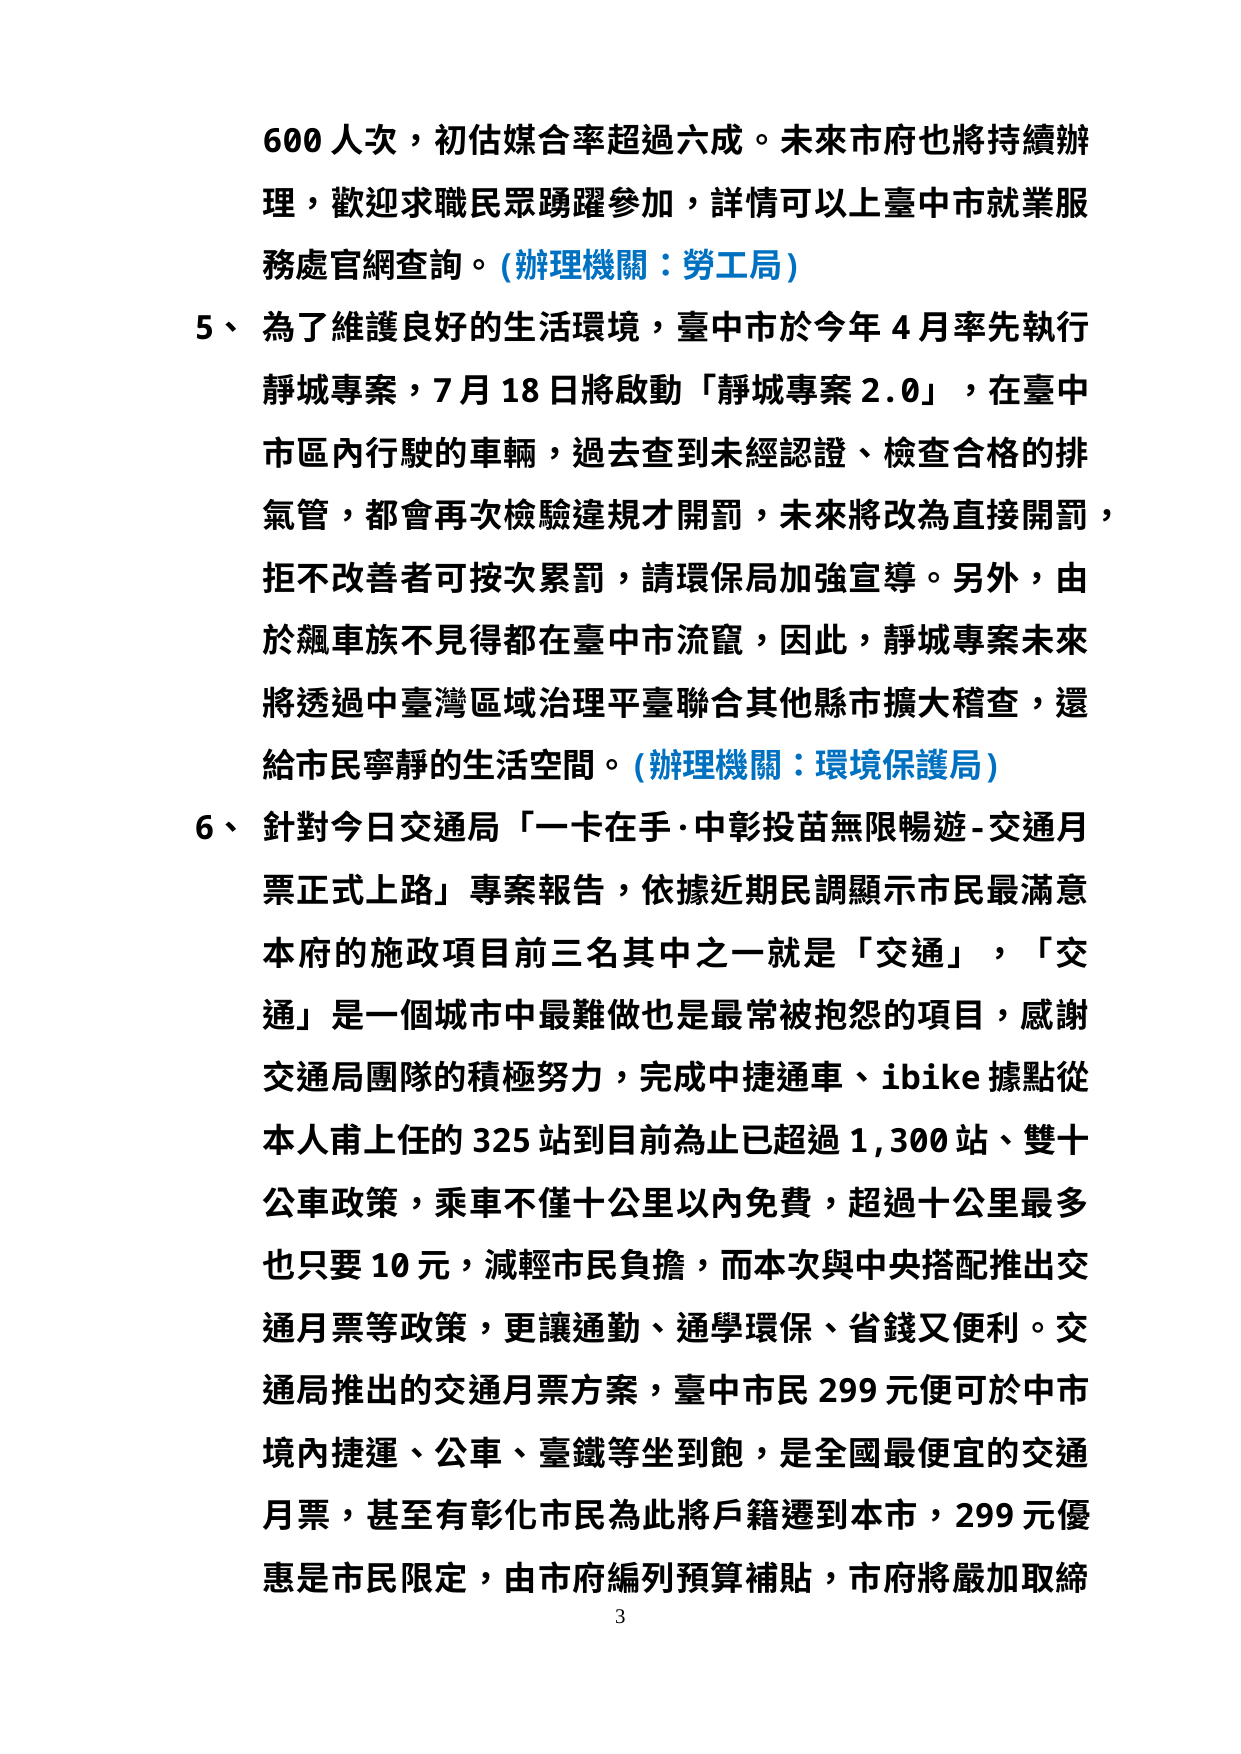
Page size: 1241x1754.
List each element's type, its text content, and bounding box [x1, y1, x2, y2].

list 針對今日交通局「一卡在手·中彰投苗無限暢遊-交通月票正式上路」專案報告，依據近期民調顯示市民最滿意本府的施政項目前三名其中之一就是「交通」，「交通」是一個城市中最難做也是最常被抱怨的項目，感謝交通局團隊的積極努力，完成中捷通車、ibike據點從本人甫上任的325站到目前為止已超過1,300站、雙十公車政策，乘車不僅十公里以內免費，超過十公里最多也只要10元，減輕市民負擔，而本次與中央搭配推出交通月票等政策，更讓通勤、通學環保、省錢又便利。交通局推出的交通月票方案，臺中市民299元便可於中市境內捷運、公車、臺鐵等坐到飽，是全國最便宜的交通月票，甚至有彰化市民為此將戶籍遷到本市，299元優惠是市民限定，由市府編列預算補貼，市府將嚴加取締 [194, 784, 1090, 1596]
list 為了維護良好的生活環境，臺中市於今年4月率先執行靜城專案，7月18日將啟動「靜城專案2.0」，在臺中市區內行駛的車輛，過去查到未經認證、檢查合格的排氣管，都會再次檢驗違規才開罰，未來將改為直接開罰，拒不改善者可按次累罰，請環保局加強宣導。另外，由於飆車族不見得都在臺中市流竄，因此，靜城專案未來將透過中臺灣區域治理平臺聯合其他縣市擴大稽查，還給市民寧靜的生活空間。(辦理機關：環境保護局) [194, 284, 1090, 784]
list 600人次，初估媒合率超過六成。未來市府也將持續辦理，歡迎求職民眾踴躍參加，詳情可以上臺中市就業服務處官網查詢。(辦理機關：勞工局) [194, 96, 1090, 284]
